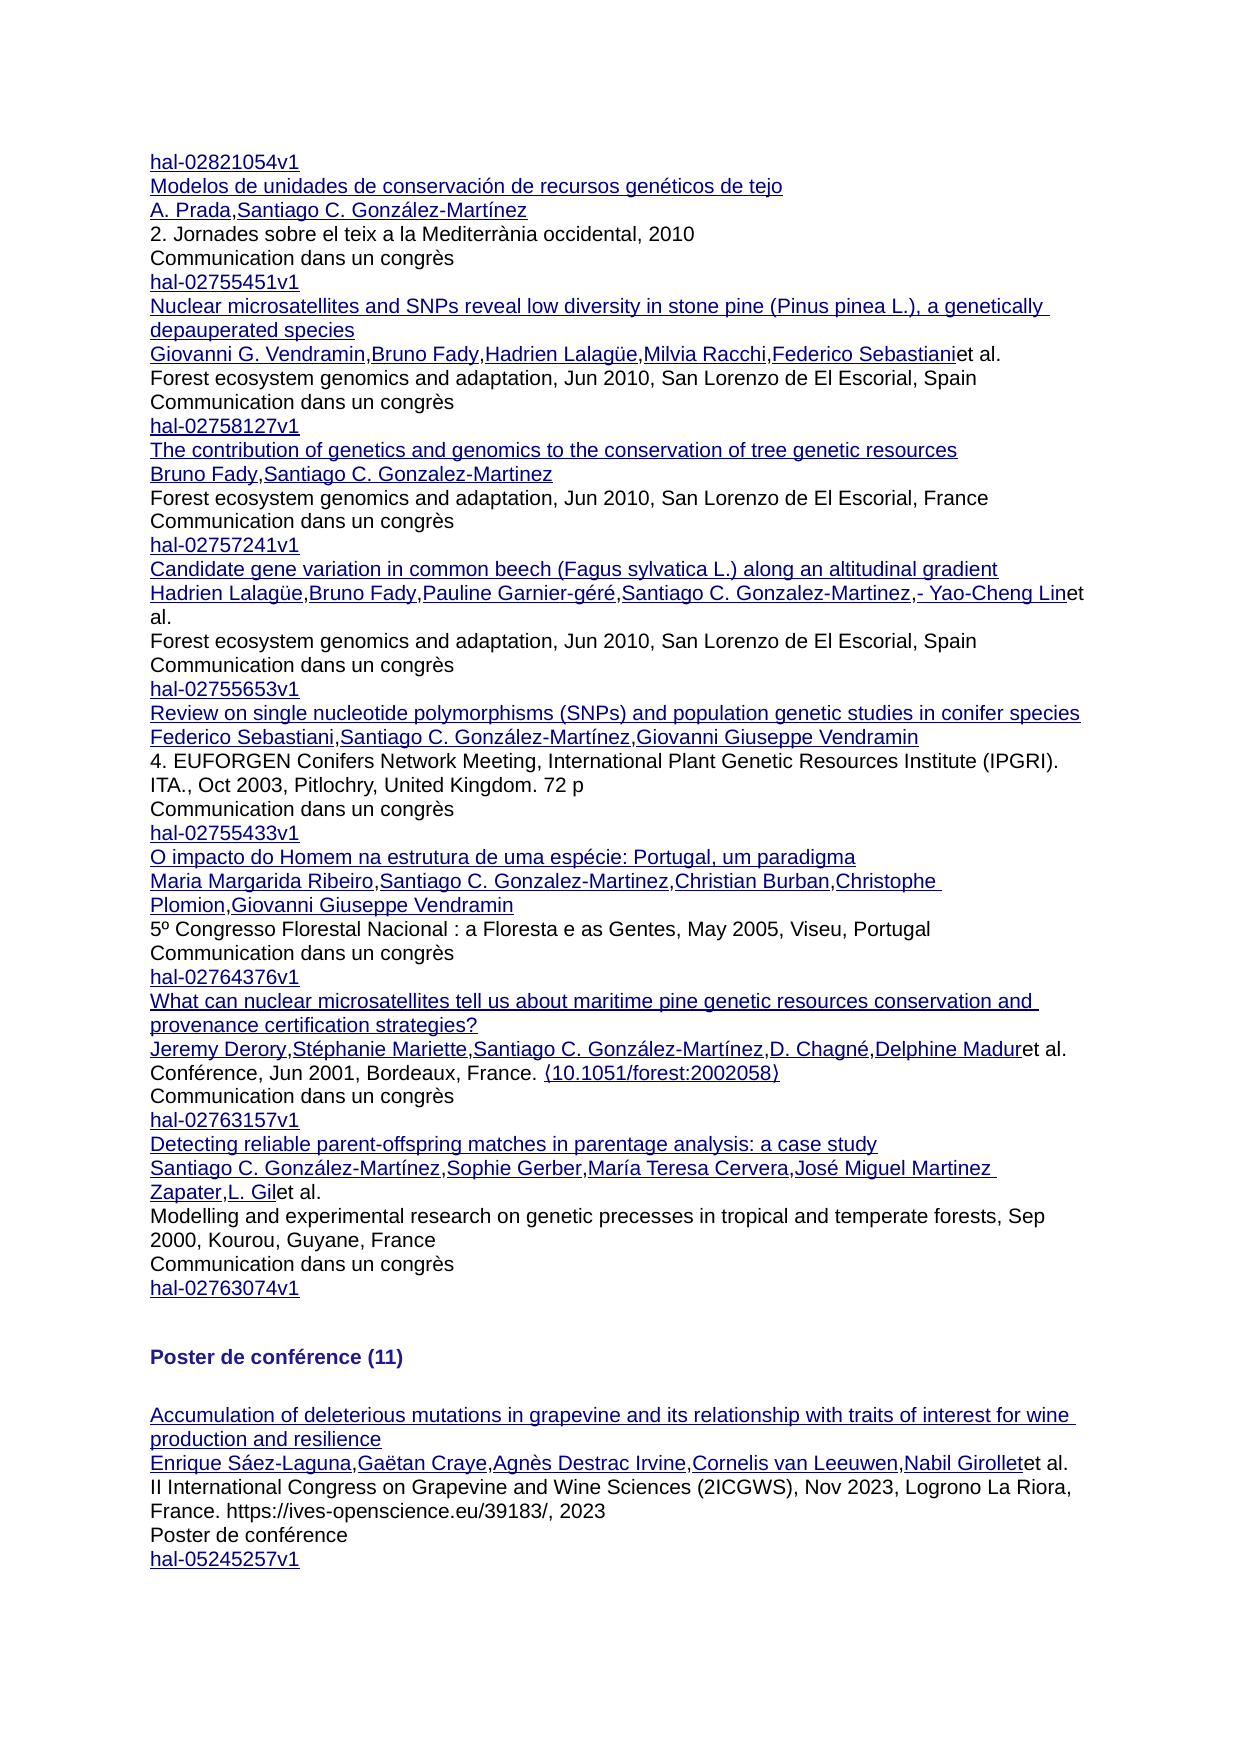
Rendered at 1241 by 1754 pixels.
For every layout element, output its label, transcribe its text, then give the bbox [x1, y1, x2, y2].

table_header Accumulation of deleterious mutations in grapevine and its relationship with traits of interest for wine production and resilience Enrique Sáez-Laguna,Gaëtan Craye,Agnès Destrac Irvine,Cornelis van Leeuwen,Nabil Girolletet al. II International Congress on Grapevine and Wine Sciences (2ICGWS), Nov 2023, Logrono La Riora, France. https://ives-openscience.eu/39183/, 2023 Poster de conférence hal-05245257v1 [150, 1403, 1090, 1571]
table_cell What can nuclear microsatellites tell us about maritime pine genetic resources conservation and provenance certification strategies? Jeremy Derory,Stéphanie Mariette,Santiago C. González-Martínez,D. Chagné,Delphine Maduret al. Conférence, Jun 2001, Bordeaux, France. ⟨10.1051/forest:2002058⟩ Communication dans un congrès hal-02763157v1 [150, 989, 1090, 1132]
table_cell Detecting reliable parent-offspring matches in parentage analysis: a case study Santiago C. González-Martínez,Sophie Gerber,María Teresa Cervera,José Miguel Martinez Zapater,L. Gilet al. Modelling and experimental research on genetic precesses in tropical and temperate forests, Sep 2000, Kourou, Guyane, France Communication dans un congrès hal-02763074v1 [150, 1132, 1090, 1300]
subtitle Poster de conférence (11) [150, 1345, 1090, 1369]
table_cell Modelos de unidades de conservación de recursos genéticos de tejo A. Prada,Santiago C. González-Martínez 2. Jornades sobre el teix a la Mediterrània occidental, 2010 Communication dans un congrès hal-02755451v1 [150, 174, 1090, 294]
table_cell Review on single nucleotide polymorphisms (SNPs) and population genetic studies in conifer species Federico Sebastiani,Santiago C. González-Martínez,Giovanni Giuseppe Vendramin 4. EUFORGEN Conifers Network Meeting, International Plant Genetic Resources Institute (IPGRI). ITA., Oct 2003, Pitlochry, United Kingdom. 72 p Communication dans un congrès hal-02755433v1 [150, 701, 1090, 845]
table_cell The contribution of genetics and genomics to the conservation of tree genetic resources Bruno Fady,Santiago C. Gonzalez-Martinez Forest ecosystem genomics and adaptation, Jun 2010, San Lorenzo de El Escorial, France Communication dans un congrès hal-02757241v1 [150, 438, 1090, 557]
table_cell O impacto do Homem na estrutura de uma espécie: Portugal, um paradigma Maria Margarida Ribeiro,Santiago C. Gonzalez-Martinez,Christian Burban,Christophe Plomion,Giovanni Giuseppe Vendramin 5º Congresso Florestal Nacional : a Floresta e as Gentes, May 2005, Viseu, Portugal Communication dans un congrès hal-02764376v1 [150, 845, 1090, 988]
table_cell Candidate gene variation in common beech (Fagus sylvatica L.) along an altitudinal gradient Hadrien Lalagüe,Bruno Fady,Pauline Garnier‐géré,Santiago C. Gonzalez-Martinez,- Yao-Cheng Linet al. Forest ecosystem genomics and adaptation, Jun 2010, San Lorenzo de El Escorial, Spain Communication dans un congrès hal-02755653v1 [150, 557, 1090, 701]
table_cell hal-02821054v1 [150, 150, 1090, 174]
table_cell Nuclear microsatellites and SNPs reveal low diversity in stone pine (Pinus pinea L.), a genetically depauperated species Giovanni G. Vendramin,Bruno Fady,Hadrien Lalagüe,Milvia Racchi,Federico Sebastianiet al. Forest ecosystem genomics and adaptation, Jun 2010, San Lorenzo de El Escorial, Spain Communication dans un congrès hal-02758127v1 [150, 294, 1090, 437]
